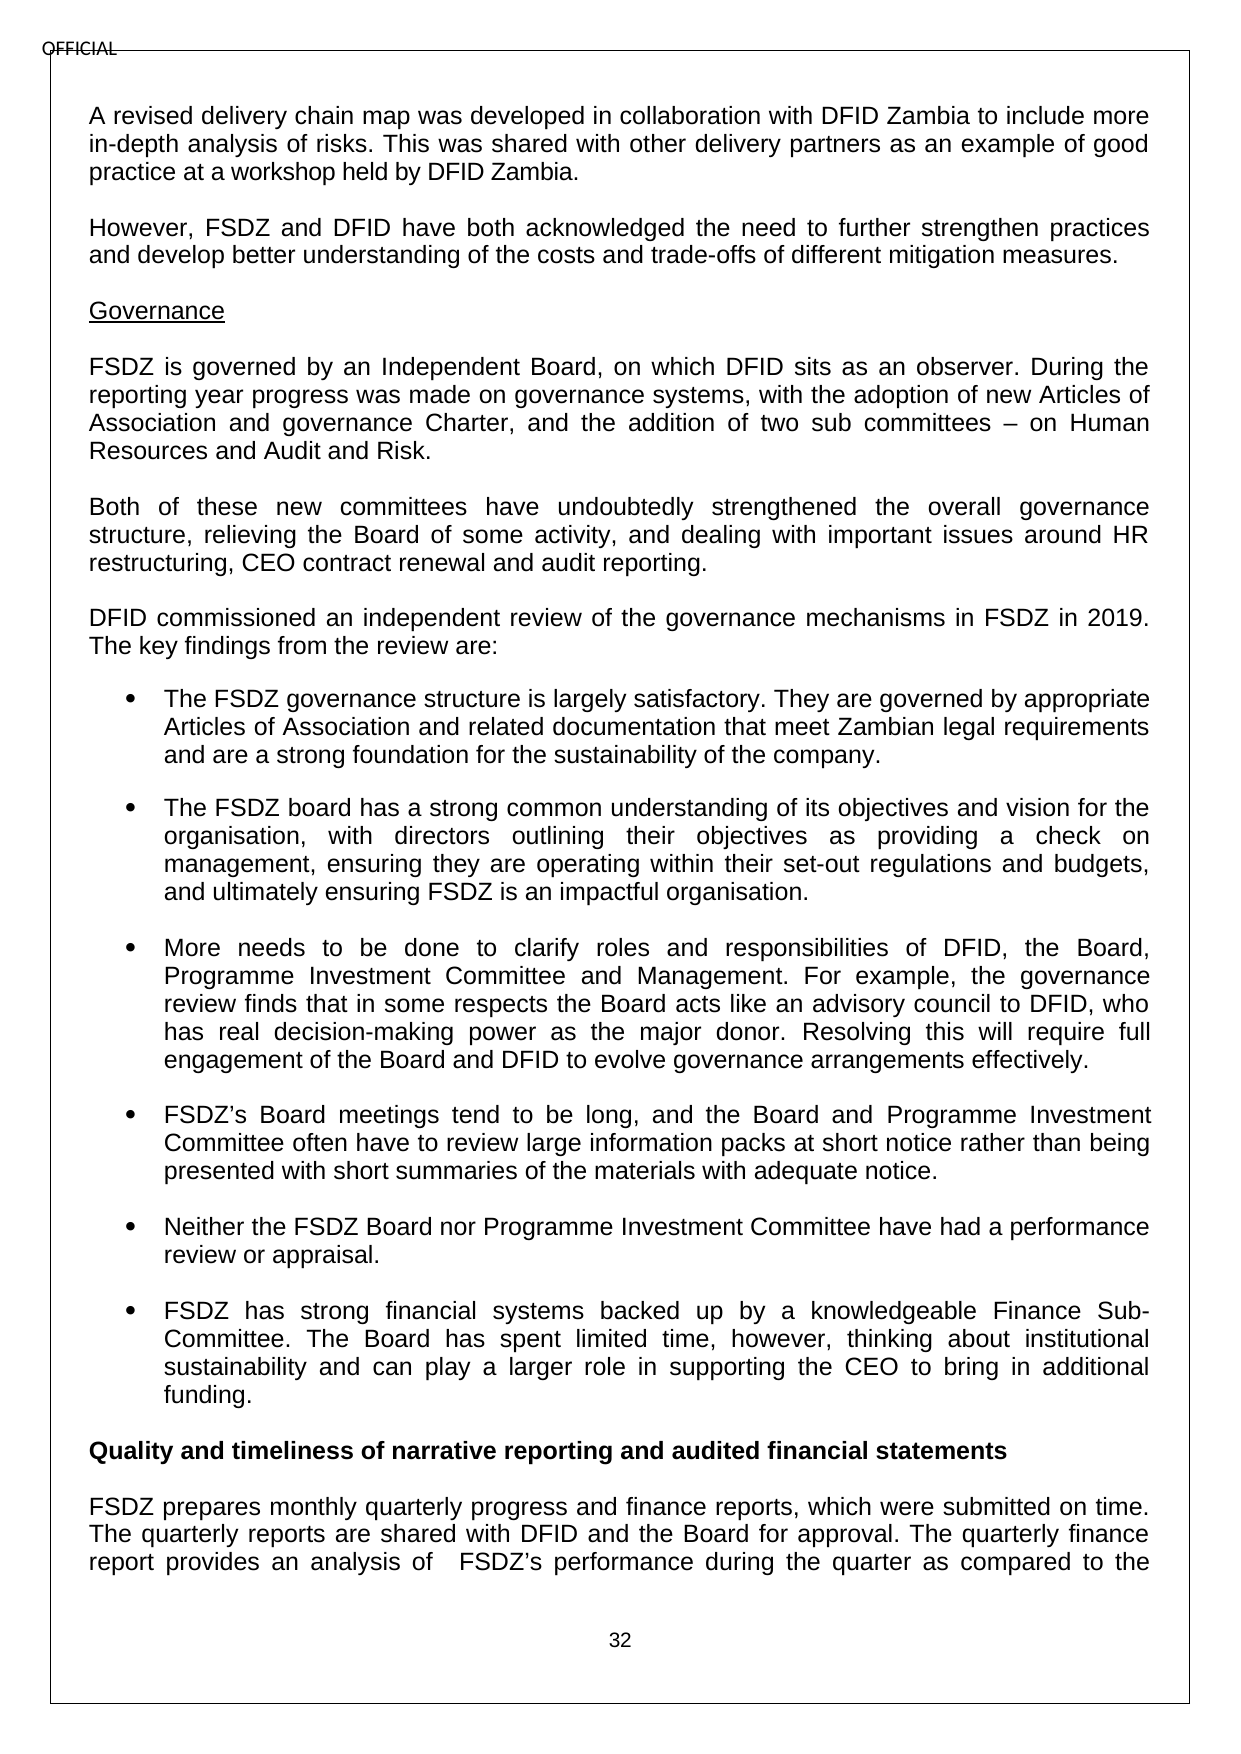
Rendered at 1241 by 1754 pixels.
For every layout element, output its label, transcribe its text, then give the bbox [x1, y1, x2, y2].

text Quality and timeliness of narrative reporting and audited financial statements [89, 1437, 1152, 1464]
list More needs to be done to clarify roles and responsibilities of DFID, the Board, Programme Investment Committee and Management. For example, the governance review finds that in some respects the Board acts like an advisory council to DFID, who has real decision-making power as the major donor. Resolving this will require full engagement of the Board and DFID to evolve governance arrangements effectively. [126, 934, 1152, 1073]
text However, FSDZ and DFID have both acknowledged the need to further strengthen practices and develop better understanding of the costs and trade-offs of different mitigation measures. [89, 213, 1152, 269]
text Governance [89, 297, 1152, 325]
text A revised delivery chain map was developed in collaboration with DFID Zambia to include more in-depth analysis of risks. This was shared with other delivery partners as an example of good practice at a workshop held by DFID Zambia. [89, 102, 1152, 186]
list FSDZ has strong financial systems backed up by a knowledgeable Finance Sub-Committee. The Board has spent limited time, however, thinking about institutional sustainability and can play a larger role in supporting the CEO to bring in additional funding. [126, 1297, 1152, 1409]
text DFID commissioned an independent review of the governance mechanisms in FSDZ in 2019. The key findings from the review are: [89, 604, 1152, 660]
list The FSDZ board has a strong common understanding of its objectives and vision for the organisation, with directors outlining their objectives as providing a check on management, ensuring they are operating within their set-out regulations and budgets, and ultimately ensuring FSDZ is an impactful organisation. [126, 794, 1152, 906]
text FSDZ is governed by an Independent Board, on which DFID sits as an observer. During the reporting year progress was made on governance systems, with the adoption of new Articles of Association and governance Charter, and the addition of two sub committees – on Human Resources and Audit and Risk. [89, 353, 1152, 465]
text Both of these new committees have undoubtedly strengthened the overall governance structure, relieving the Board of some activity, and dealing with important issues around HR restructuring, CEO contract renewal and audit reporting. [89, 493, 1152, 576]
text FSDZ prepares monthly quarterly progress and finance reports, which were submitted on time. The quarterly reports are shared with DFID and the Board for approval. The quarterly finance report provides an analysis of FSDZ’s performance during the quarter as compared to the [89, 1492, 1152, 1576]
list FSDZ’s Board meetings tend to be long, and the Board and Programme Investment Committee often have to review large information packs at short notice rather than being presented with short summaries of the materials with adequate notice. [126, 1101, 1152, 1185]
list The FSDZ governance structure is largely satisfactory. They are governed by appropriate Articles of Association and related documentation that meet Zambian legal requirements and are a strong foundation for the sustainability of the company. [126, 685, 1152, 769]
list Neither the FSDZ Board nor Programme Investment Committee have had a performance review or appraisal. [126, 1213, 1152, 1269]
